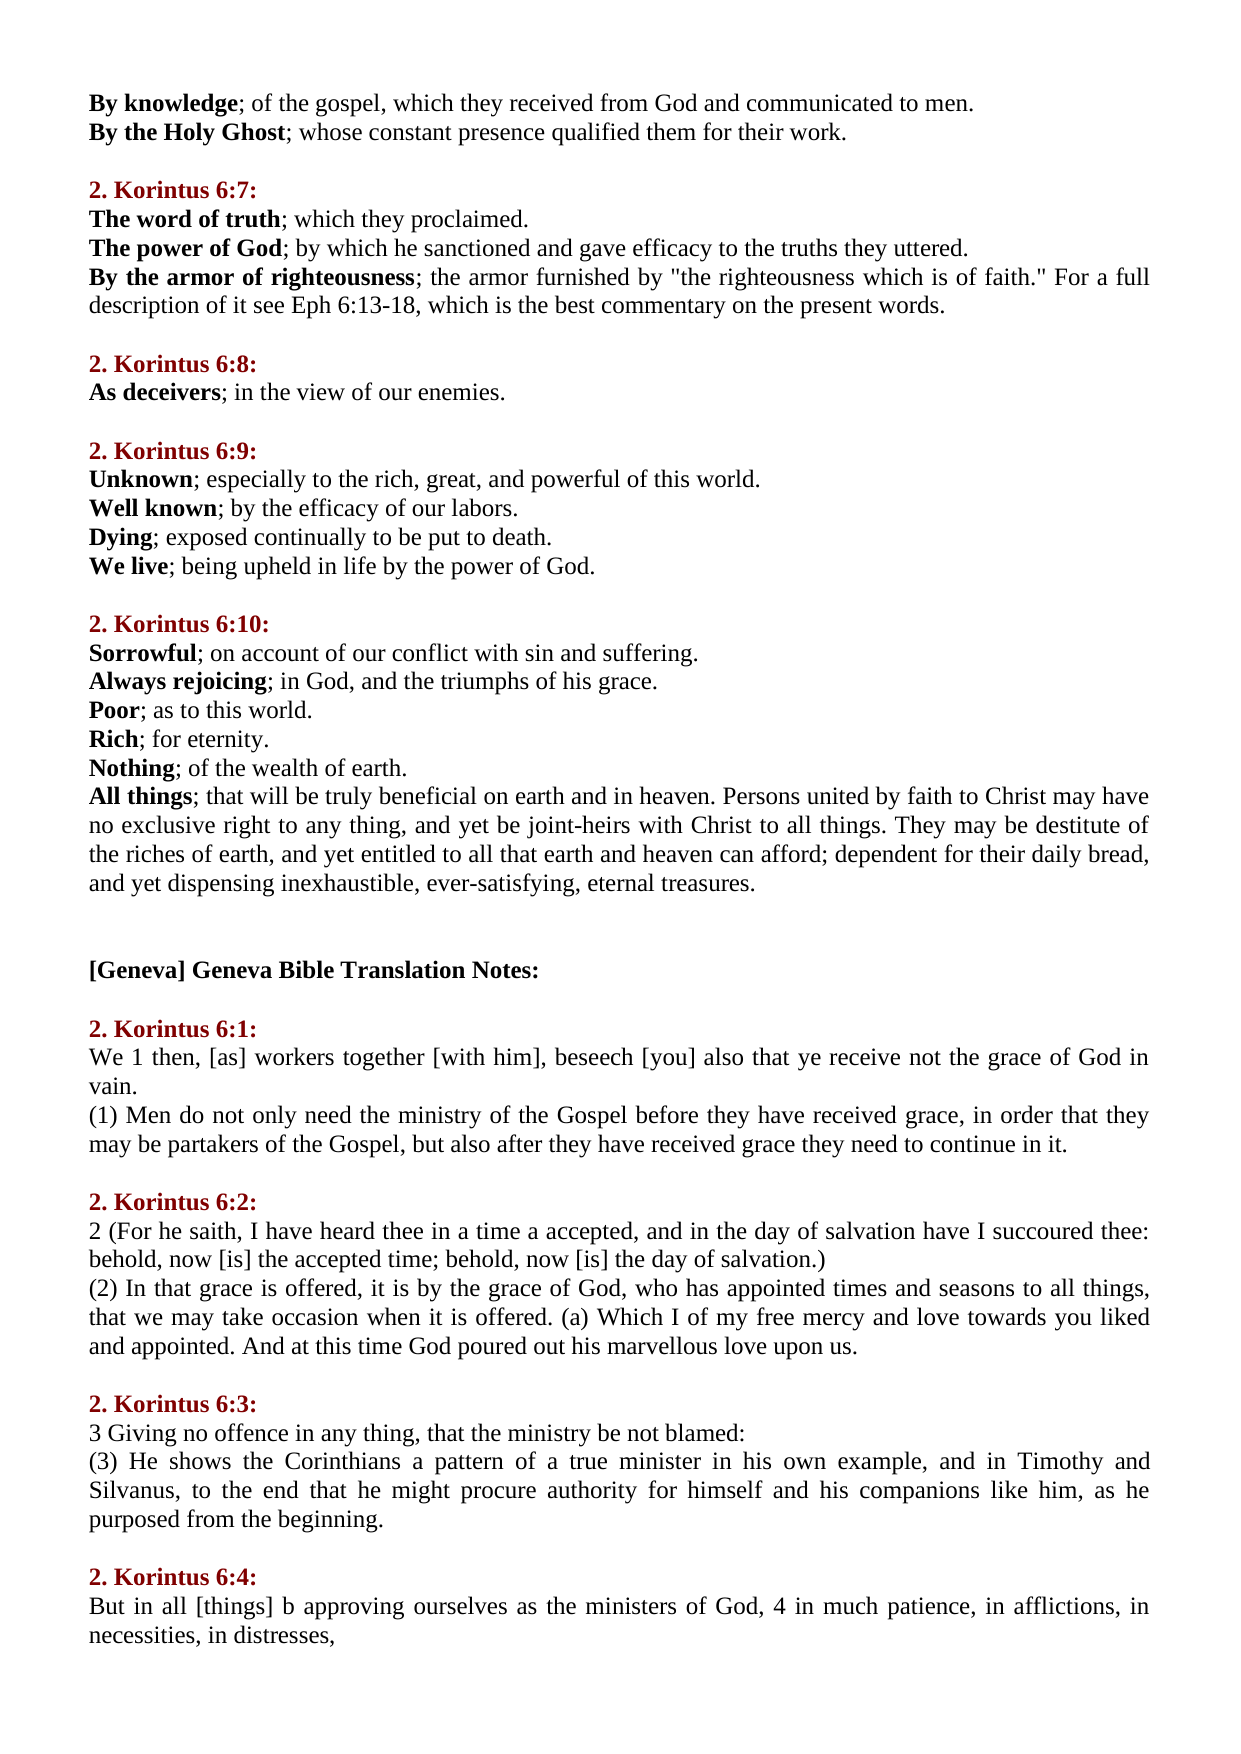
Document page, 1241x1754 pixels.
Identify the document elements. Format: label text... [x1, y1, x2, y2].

text 3 Giving no offence in any thing, that the ministry be not blamed: (3) He shows the Corinthians a pattern of a true minister in his own example, and in Timothy and Silvanus, to the end that he might procure authority for himself and his companions like him, as he purposed from the beginning. [88, 1418, 1152, 1533]
text By knowledge; of the gospel, which they received from God and communicated to men. By the Holy Ghost; whose constant presence qualified them for their work. [88, 88, 1152, 146]
text 2. Korintus 6:4: [88, 1562, 1152, 1591]
text 2. Korintus 6:7: [88, 176, 1152, 204]
text 2. Korintus 6:8: [88, 349, 1152, 377]
text But in all [things] b approving ourselves as the ministers of God, 4 in much patience, in afflictions, in necessities, in distresses, [88, 1591, 1152, 1648]
text We 1 then, [as] workers together [with him], beseech [you] also that ye receive not the grace of God in vain. (1) Men do not only need the ministry of the Gospel before they have received grace, in order that they may be partakers of the Gospel, but also after they have received grace they need to continue in it. [88, 1042, 1152, 1157]
text Unknown; especially to the rich, great, and powerful of this world. Well known; by the efficacy of our labors. Dying; exposed continually to be put to death. We live; being upheld in life by the power of God. [88, 464, 1152, 579]
text 2. Korintus 6:9: [88, 436, 1152, 464]
text 2. Korintus 6:1: [88, 1014, 1152, 1042]
text 2. Korintus 6:10: [88, 609, 1152, 638]
text 2. Korintus 6:2: [88, 1187, 1152, 1216]
text The word of truth; which they proclaimed. The power of God; by which he sanctioned and gave efficacy to the truths they uttered. By the armor of righteousness; the armor furnished by "the righteousness which is of faith." For a full description of it see Eph 6:13-18, which is the best commentary on the present words. [88, 204, 1152, 319]
text 2. Korintus 6:3: [88, 1389, 1152, 1418]
text As deceivers; in the view of our enemies. [88, 377, 1152, 406]
text 2 (For he saith, I have heard thee in a time a accepted, and in the day of salvation have I succoured thee: behold, now [is] the accepted time; behold, now [is] the day of salvation.) (2) In that grace is offered, it is by the grace of God, who has appointed times and seasons to all things, that we may take occasion when it is offered. (a) Which I of my free mercy and love towards you liked and appointed. And at this time God poured out his marvellous love upon us. [88, 1216, 1152, 1359]
text [Geneva] Geneva Bible Translation Notes: [88, 956, 1152, 984]
text Sorrowful; on account of our conflict with sin and suffering. Always rejoicing; in God, and the triumphs of his grace. Poor; as to this world. Rich; for eternity. Nothing; of the wealth of earth. All things; that will be truly beneficial on earth and in heaven. Persons united by faith to Christ may have no exclusive right to any thing, and yet be joint-heirs with Christ to all things. They may be destitute of the riches of earth, and yet entitled to all that earth and heaven can afford; dependent for their daily bread, and yet dispensing inexhaustible, ever-satisfying, eternal treasures. [88, 638, 1152, 896]
